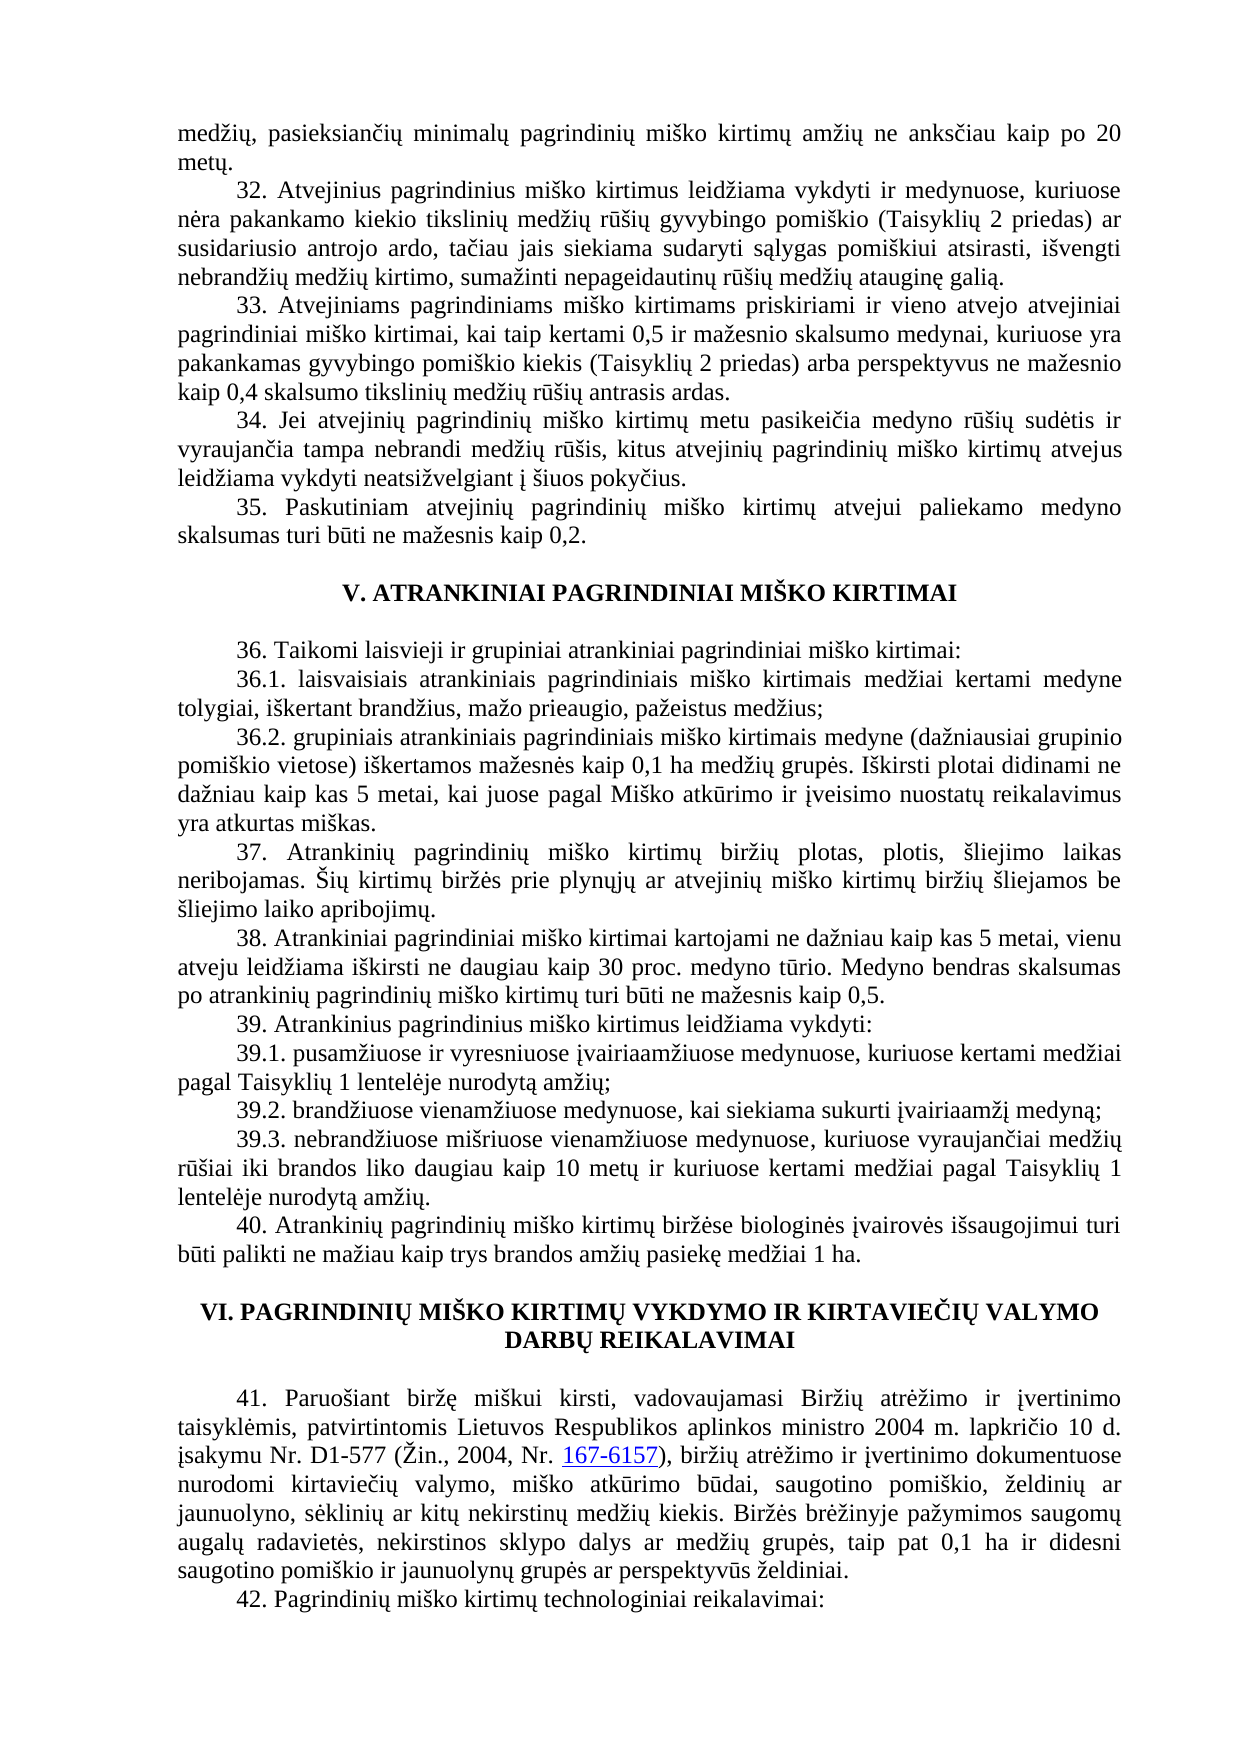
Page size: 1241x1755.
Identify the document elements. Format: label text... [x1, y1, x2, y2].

text 36. Taikomi laisvieji ir grupiniai atrankiniai pagrindiniai miško kirtimai: [177, 636, 1122, 664]
text 39.2. brandžiuose vienamžiuose medynuose, kai siekiama sukurti įvairiaamžį medyną; [177, 1096, 1122, 1124]
text VI. PAGRINDINIŲ Miško kirtimų VYKDYMO ir kirtaviečių valymo darbų reikalavimai [177, 1297, 1122, 1354]
text 41. Paruošiant biržę miškui kirsti, vadovaujamasi Biržių atrėžimo ir įvertinimo taisyklėmis, patvirtintomis Lietuvos Respublikos aplinkos ministro 2004 m. lapkričio 10 d. įsakymu Nr. D1-577 (Žin., 2004, Nr. 167-6157), biržių atrėžimo ir įvertinimo dokumentuose nurodomi kirtaviečių valymo, miško atkūrimo būdai, saugotino pomiškio, želdinių ar jaunuolyno, sėklinių ar kitų nekirstinų medžių kiekis. Biržės brėžinyje pažymimos saugomų augalų radavietės, nekirstinos sklypo dalys ar medžių grupės, taip pat 0,1 ha ir didesni saugotino pomiškio ir jaunuolynų grupės ar perspektyvūs želdiniai. [177, 1383, 1122, 1584]
text 33. Atvejiniams pagrindiniams miško kirtimams priskiriami ir vieno atvejo atvejiniai pagrindiniai miško kirtimai, kai taip kertami 0,5 ir mažesnio skalsumo medynai, kuriuose yra pakankamas gyvybingo pomiškio kiekis (Taisyklių 2 priedas) arba perspektyvus ne mažesnio kaip 0,4 skalsumo tikslinių medžių rūšių antrasis ardas. [177, 291, 1122, 406]
text 35. Paskutiniam atvejinių pagrindinių miško kirtimų atvejui paliekamo medyno skalsumas turi būti ne mažesnis kaip 0,2. [177, 492, 1122, 549]
text V. Atrankiniai PAGRINDINIAI miško kirtimai [177, 578, 1122, 607]
text 42. Pagrindinių miško kirtimų technologiniai reikalavimai: [177, 1584, 1122, 1613]
text 36.1. laisvaisiais atrankiniais pagrindiniais miško kirtimais medžiai kertami medyne tolygiai, iškertant brandžius, mažo prieaugio, pažeistus medžius; [177, 664, 1122, 722]
text 40. Atrankinių pagrindinių miško kirtimų biržėse biologinės įvairovės išsaugojimui turi būti palikti ne mažiau kaip trys brandos amžių pasiekę medžiai 1 ha. [177, 1211, 1122, 1268]
text 37. Atrankinių pagrindinių miško kirtimų biržių plotas, plotis, šliejimo laikas neribojamas. Šių kirtimų biržės prie plynųjų ar atvejinių miško kirtimų biržių šliejamos be šliejimo laiko apribojimų. [177, 837, 1122, 923]
text 39.3. nebrandžiuose mišriuose vienamžiuose medynuose, kuriuose vyraujančiai medžių rūšiai iki brandos liko daugiau kaip 10 metų ir kuriuose kertami medžiai pagal Taisyklių 1 lentelėje nurodytą amžių. [177, 1124, 1122, 1211]
text 32. Atvejinius pagrindinius miško kirtimus leidžiama vykdyti ir medynuose, kuriuose nėra pakankamo kiekio tikslinių medžių rūšių gyvybingo pomiškio (Taisyklių 2 priedas) ar susidariusio antrojo ardo, tačiau jais siekiama sudaryti sąlygas pomiškiui atsirasti, išvengti nebrandžių medžių kirtimo, sumažinti nepageidautinų rūšių medžių atauginę galią. [177, 176, 1122, 291]
text 38. Atrankiniai pagrindiniai miško kirtimai kartojami ne dažniau kaip kas 5 metai, vienu atveju leidžiama iškirsti ne daugiau kaip 30 proc. medyno tūrio. Medyno bendras skalsumas po atrankinių pagrindinių miško kirtimų turi būti ne mažesnis kaip 0,5. [177, 923, 1122, 1009]
text medžių, pasieksiančių minimalų pagrindinių miško kirtimų amžių ne anksčiau kaip po 20 metų. [177, 118, 1122, 176]
text 34. Jei atvejinių pagrindinių miško kirtimų metu pasikeičia medyno rūšių sudėtis ir vyraujančia tampa nebrandi medžių rūšis, kitus atvejinių pagrindinių miško kirtimų atvejus leidžiama vykdyti neatsižvelgiant į šiuos pokyčius. [177, 406, 1122, 492]
text 36.2. grupiniais atrankiniais pagrindiniais miško kirtimais medyne (dažniausiai grupinio pomiškio vietose) iškertamos mažesnės kaip 0,1 ha medžių grupės. Iškirsti plotai didinami ne dažniau kaip kas 5 metai, kai juose pagal Miško atkūrimo ir įveisimo nuostatų reikalavimus yra atkurtas miškas. [177, 722, 1122, 837]
text 39.1. pusamžiuose ir vyresniuose įvairiaamžiuose medynuose, kuriuose kertami medžiai pagal Taisyklių 1 lentelėje nurodytą amžių; [177, 1038, 1122, 1096]
text 39. Atrankinius pagrindinius miško kirtimus leidžiama vykdyti: [177, 1009, 1122, 1038]
